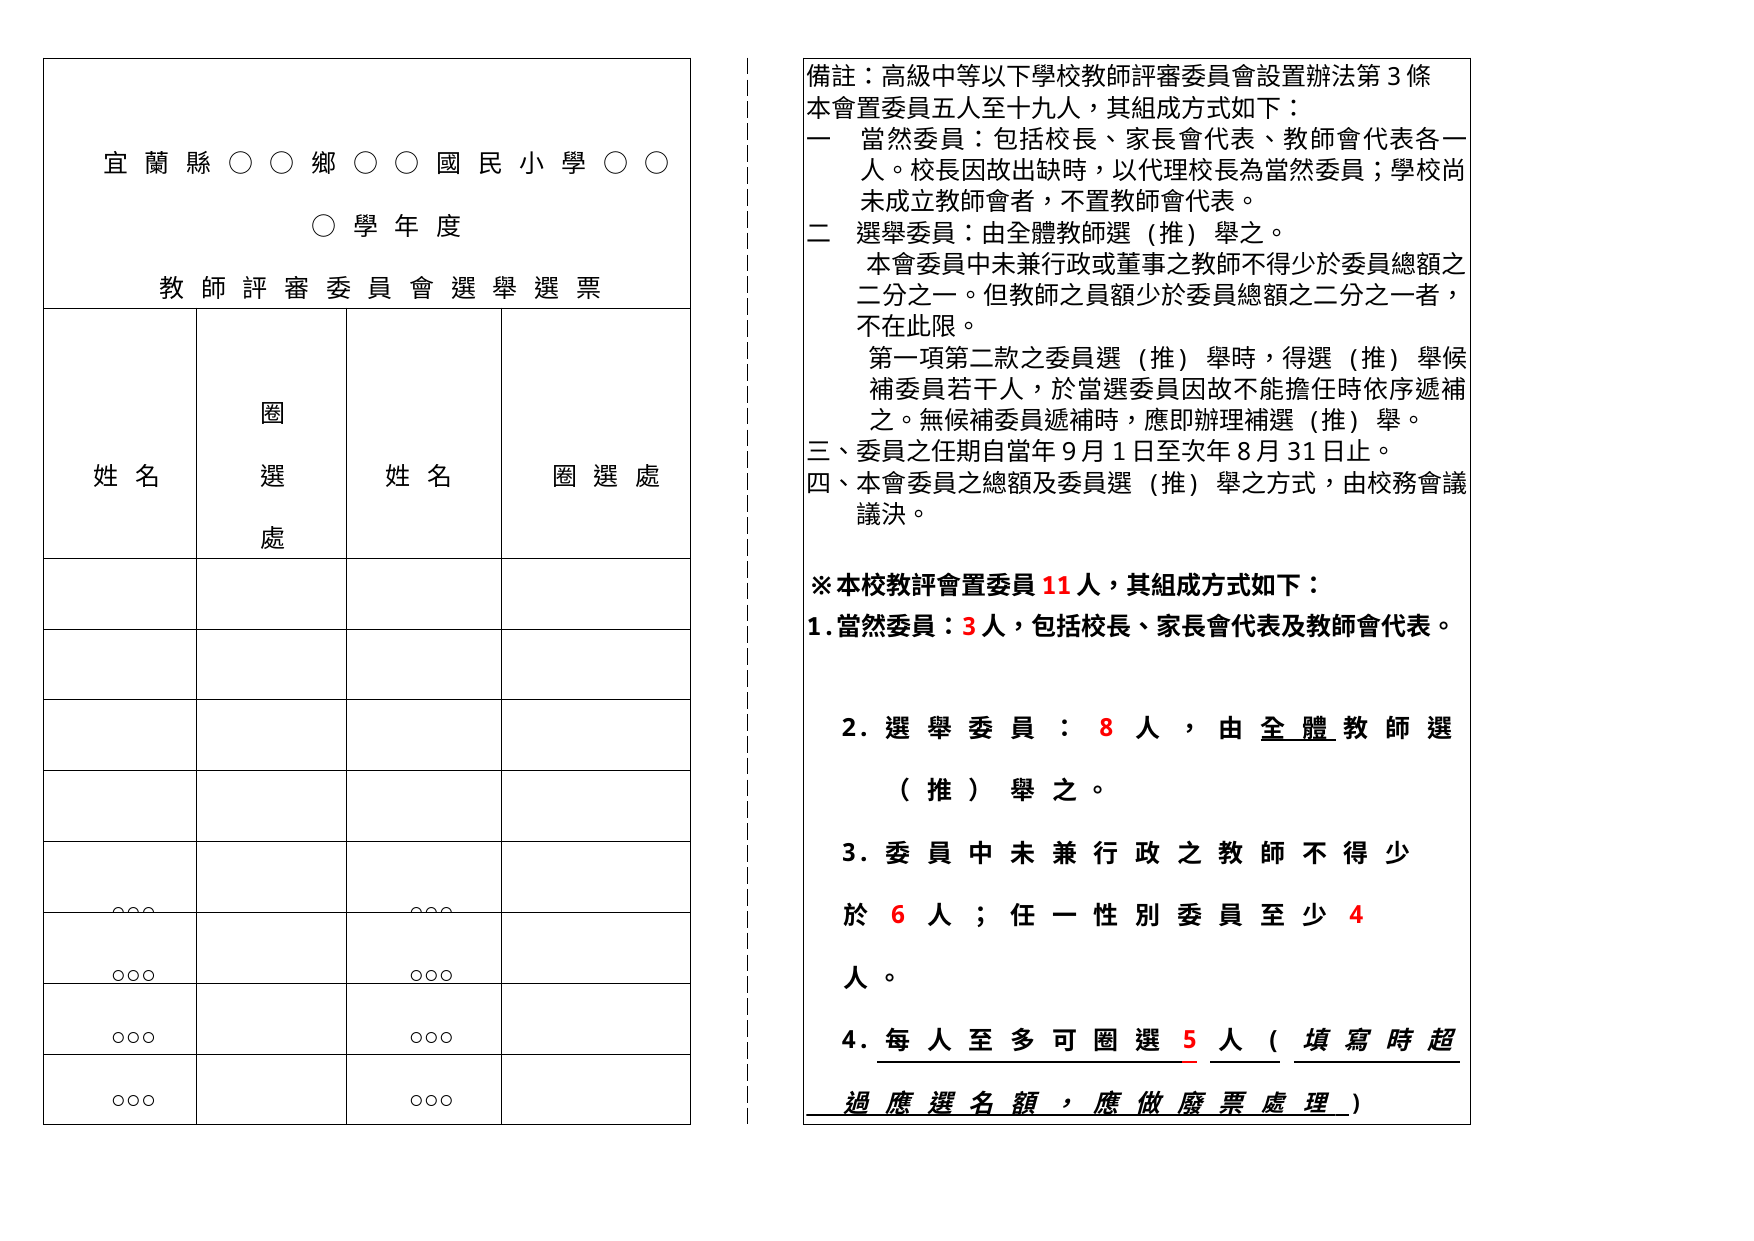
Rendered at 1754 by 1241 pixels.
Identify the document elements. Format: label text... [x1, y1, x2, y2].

table_cell ○○○ [44, 1055, 196, 1124]
table_cell ○○○ [347, 913, 501, 983]
table_cell 姓名 [44, 309, 196, 558]
table_cell [502, 630, 690, 699]
table_cell [197, 1055, 346, 1124]
table_cell [197, 842, 346, 912]
table_cell [197, 559, 346, 628]
table_cell ○○○ [44, 984, 196, 1053]
table_cell [502, 559, 690, 628]
table_cell 姓名 [347, 309, 501, 558]
table_cell ○○○ [347, 771, 501, 841]
table_cell [502, 913, 690, 983]
table_cell ○○○ [347, 559, 501, 628]
table_header 備註：高級中等以下學校教師評審委員會設置辦法第3條 本會置委員五人至十九人，其組成方式如下： 一 當然委員：包括校長、家長會代表、教師會代表各一人。校長因故出缺時，以代理校長為當然委員；學校尚未成立教師會者，不置教師會代表。 二 選舉委員：由全體教師選 (推) 舉之。 本會委員中未兼行政或董事之教師不得少於委員總額之二分之一。但教師之員額少於委員總額之二分之一者，不在此限。 第一項第二款之委員選 (推) 舉時，得選 (推) 舉候補委員若干人，於當選委員因故不能擔任時依序遞補之。無候補委員遞補時，應即辦理補選 (推) 舉。 三、委員之任期自當年9月1日至次年8月31日止。 四、本會委員之總額及委員選 (推) 舉之方式，由校務會議議決。 ※本校教評會置委員11人，其組成方式如下： 1.當然委員：3人，包括校長、家長會代表及教師會代表。 2.選舉委員：8人，由全體教師選（推）舉之。 3.委員中未兼行政之教師不得少於6人；任一性別委員至少4人。 4.每人至多可圈選5人(填寫時超過應選名額，應做廢票處理) [804, 59, 1470, 1124]
table_header [747, 58, 803, 1124]
table_cell [197, 630, 346, 699]
table_cell ○○○ [347, 842, 501, 912]
table_cell ○○○ [347, 984, 501, 1053]
table_cell 圈選處 [197, 309, 346, 558]
table_cell [502, 1055, 690, 1124]
table_cell [197, 984, 346, 1053]
table_cell [502, 700, 690, 770]
table_cell ○○○ [347, 630, 501, 699]
table_cell ○○○ [44, 630, 196, 699]
table_cell 圈選處 [502, 309, 690, 558]
table_cell [197, 913, 346, 983]
table_cell [197, 700, 346, 770]
table_cell ○○○ [44, 913, 196, 983]
table_cell [502, 984, 690, 1053]
table_cell [502, 842, 690, 912]
table_cell [502, 771, 690, 841]
table_cell ○○○ [44, 559, 196, 628]
table_cell ○○○ [347, 1055, 501, 1124]
table_cell ○○○ [347, 700, 501, 770]
table_header 宜蘭縣○○鄉○○國民小學○○○學年度 教師評審委員會選舉選票 [44, 59, 690, 308]
table_cell ○○○ [44, 771, 196, 841]
table_cell ○○○ [44, 700, 196, 770]
table_cell [197, 771, 346, 841]
table_cell ○○○ [44, 842, 196, 912]
table_header [691, 58, 747, 1124]
